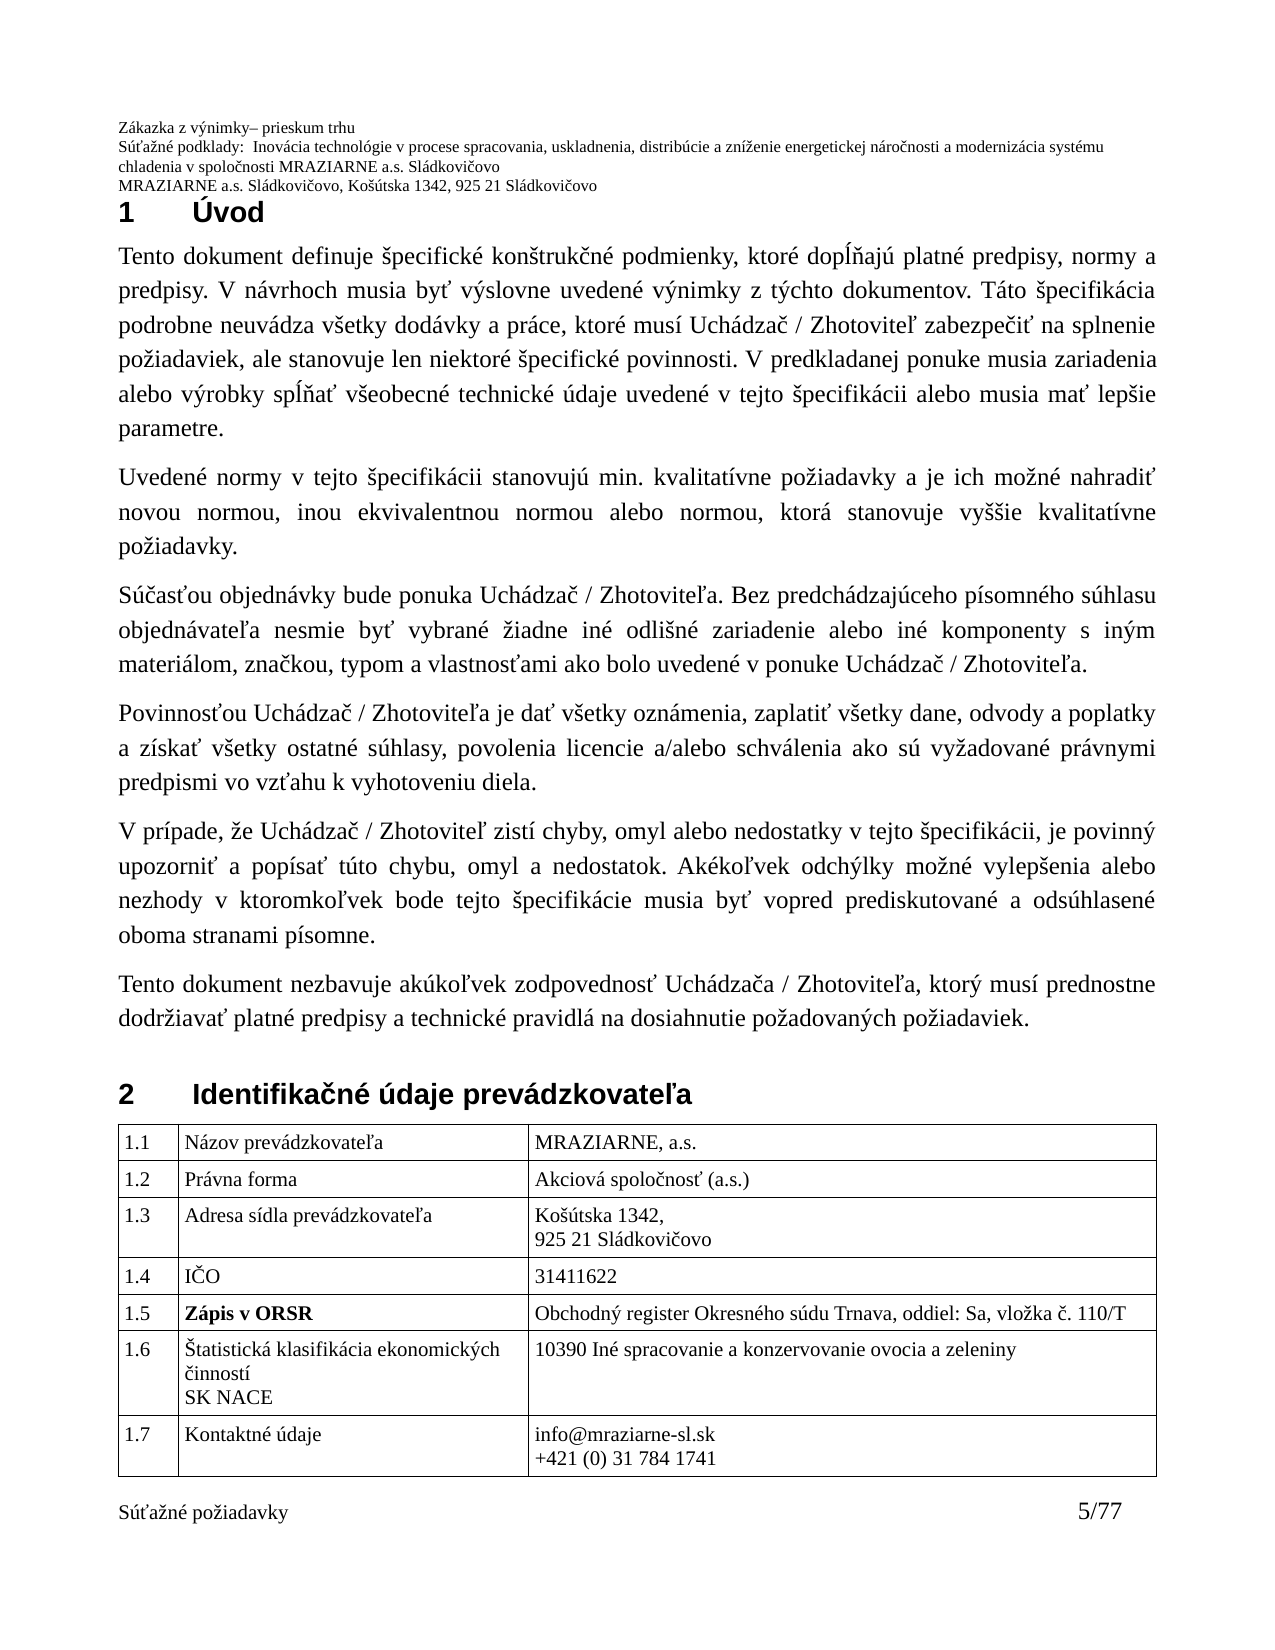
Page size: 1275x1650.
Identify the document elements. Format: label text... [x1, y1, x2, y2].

table_cell 1.6 [119, 1331, 178, 1415]
text Súčasťou objednávky bude ponuka Uchádzač / Zhotoviteľa. Bez predchádzajúceho písomného súhlasu objednávateľa nesmie byť vybrané žiadne iné odlišné zariadenie alebo iné komponenty s iným materiálom, značkou, typom a vlastnosťami ako bolo uvedené v ponuke Uchádzač / Zhotoviteľa. [118, 580, 1157, 678]
table_cell 1.5 [119, 1295, 178, 1330]
table_cell IČO [179, 1258, 528, 1294]
table_cell Košútska 1342, 925 21 Sládkovičovo [529, 1198, 1156, 1257]
table_cell 1.7 [119, 1416, 178, 1476]
table_header MRAZIARNE, a.s. [529, 1125, 1156, 1160]
table_header Názov prevádzkovateľa [179, 1125, 528, 1160]
table_cell Akciová spoločnosť (a.s.) [529, 1161, 1156, 1197]
table_cell 1.2 [119, 1161, 178, 1197]
table_cell Kontaktné údaje [179, 1416, 528, 1476]
subtitle Identifikačné údaje prevádzkovateľa [118, 1077, 1157, 1111]
text V prípade, že Uchádzač / Zhotoviteľ zistí chyby, omyl alebo nedostatky v tejto špecifikácii, je povinný upozorniť a popísať túto chybu, omyl a nedostatok. Akékoľvek odchýlky možné vylepšenia alebo nezhody v ktoromkoľvek bode tejto špecifikácie musia byť vopred prediskutované a odsúhlasené oboma stranami písomne. [118, 816, 1157, 948]
table_cell Právna forma [179, 1161, 528, 1197]
text Tento dokument definuje špecifické konštrukčné podmienky, ktoré dopĺňajú platné predpisy, normy a predpisy. V návrhoch musia byť výslovne uvedené výnimky z týchto dokumentov. Táto špecifikácia podrobne neuvádza všetky dodávky a práce, ktoré musí Uchádzač / Zhotoviteľ zabezpečiť na splnenie požiadaviek, ale stanovuje len niektoré špecifické povinnosti. V predkladanej ponuke musia zariadenia alebo výrobky spĺňať všeobecné technické údaje uvedené v tejto špecifikácii alebo musia mať lepšie parametre. [118, 241, 1157, 442]
table_cell Obchodný register Okresného súdu Trnava, oddiel: Sa, vložka č. 110/T [529, 1295, 1156, 1330]
table_cell Adresa sídla prevádzkovateľa [179, 1198, 528, 1257]
table_cell Zápis v ORSR [179, 1295, 528, 1330]
table_cell 1.4 [119, 1258, 178, 1294]
table_cell Štatistická klasifikácia ekonomických činností SK NACE [179, 1331, 528, 1415]
table_cell 10390 Iné spracovanie a konzervovanie ovocia a zeleniny [529, 1331, 1156, 1415]
table_cell info@mraziarne-sl.sk +421 (0) 31 784 1741 [529, 1416, 1156, 1476]
text Uvedené normy v tejto špecifikácii stanovujú min. kvalitatívne požiadavky a je ich možné nahradiť novou normou, inou ekvivalentnou normou alebo normou, ktorá stanovuje vyššie kvalitatívne požiadavky. [118, 462, 1157, 560]
text Povinnosťou Uchádzač / Zhotoviteľa je dať všetky oznámenia, zaplatiť všetky dane, odvody a poplatky a získať všetky ostatné súhlasy, povolenia licencie a/alebo schválenia ako sú vyžadované právnymi predpismi vo vzťahu k vyhotoveniu diela. [118, 698, 1157, 796]
subtitle Úvod [118, 195, 1157, 228]
table_header 1.1 [119, 1125, 178, 1160]
text Tento dokument nezbavuje akúkoľvek zodpovednosť Uchádzača / Zhotoviteľa, ktorý musí prednostne dodržiavať platné predpisy a technické pravidlá na dosiahnutie požadovaných požiadaviek. [118, 969, 1157, 1032]
table_cell 31411622 [529, 1258, 1156, 1294]
table_cell 1.3 [119, 1198, 178, 1257]
